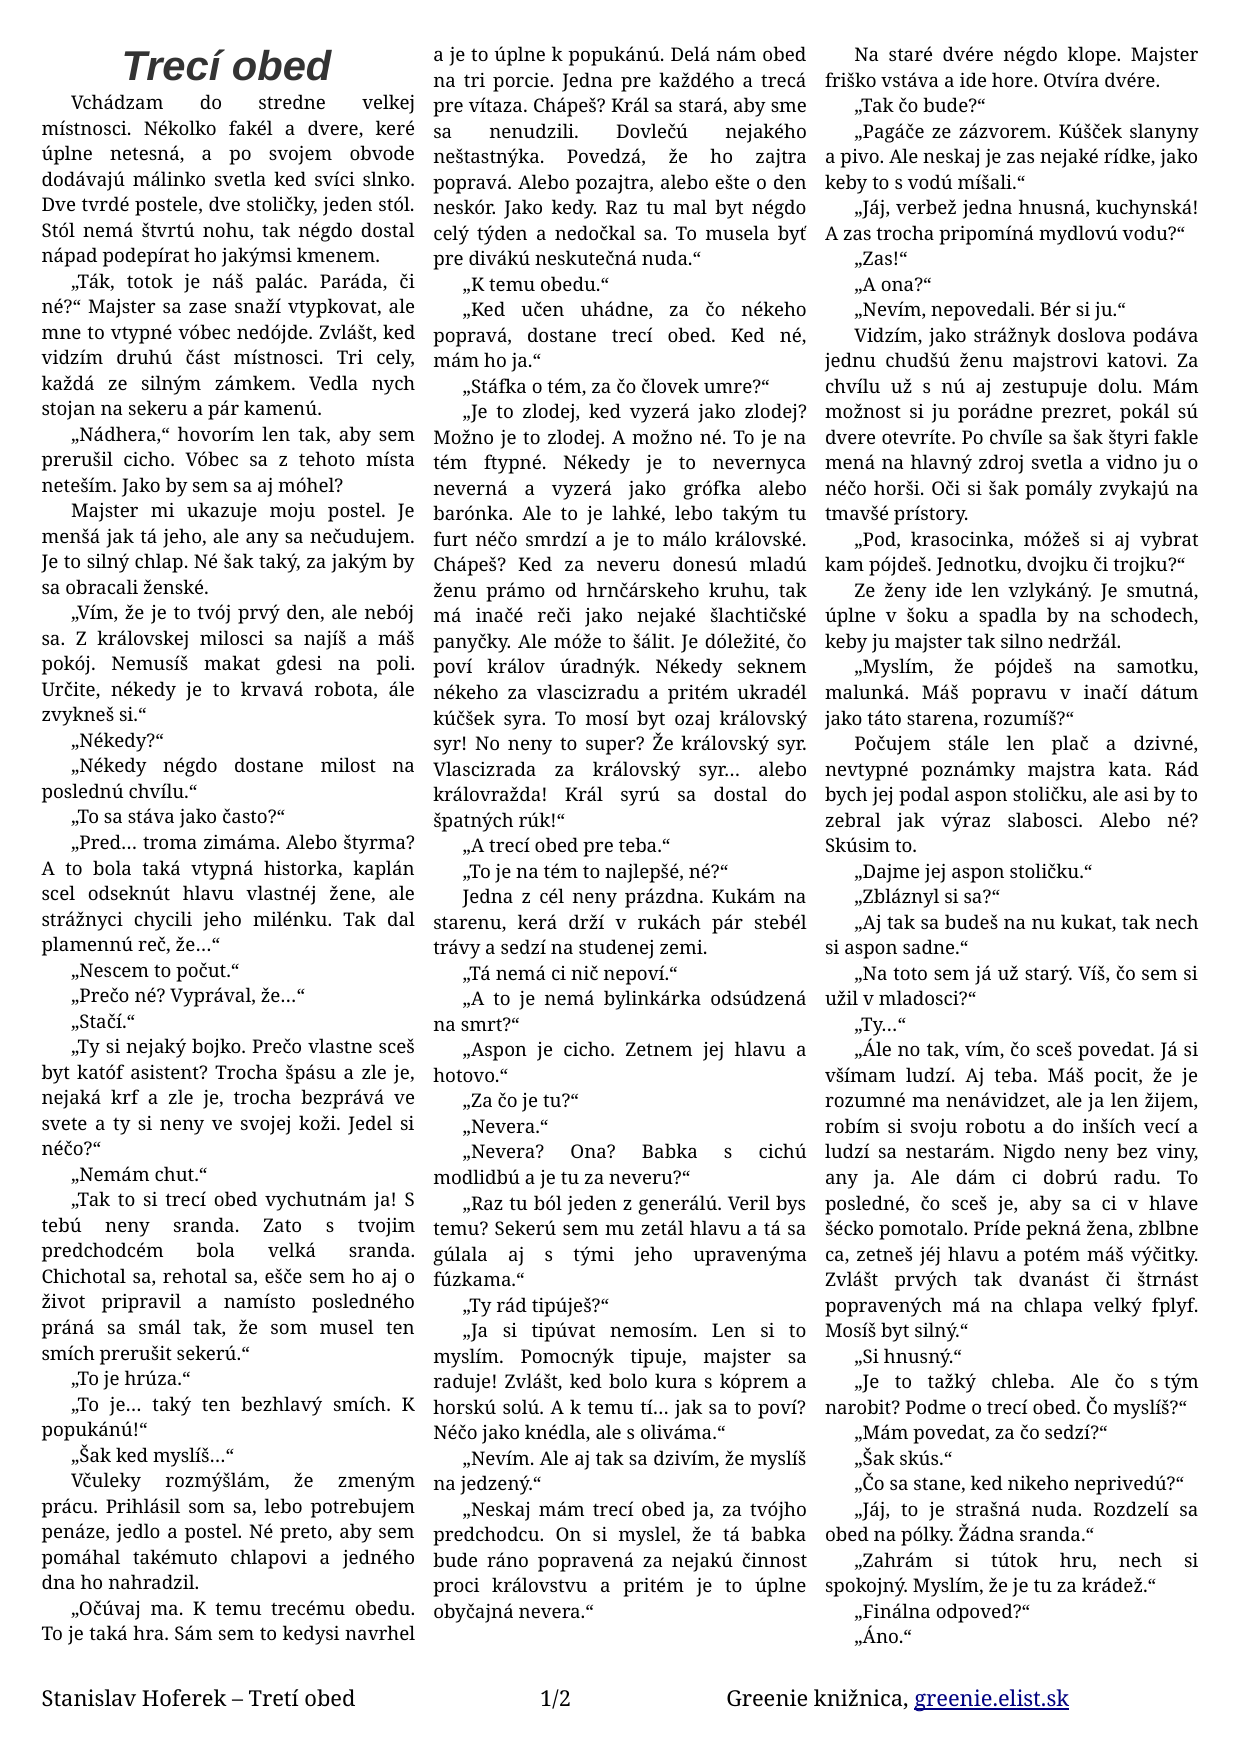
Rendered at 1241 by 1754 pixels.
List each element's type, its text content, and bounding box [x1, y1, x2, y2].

text Majster mi ukazuje moju postel. Je menšá jak tá jeho, ale any sa nečudujem. Je to silný chlap. Né šak taký, za jakým by sa obracali ženské. [41, 498, 415, 600]
text „Stačí.“ [41, 1008, 415, 1033]
text Počujem stále len plač a dzivné, nevtypné poznámky majstra kata. Rád bych jej podal aspon stoličku, ale asi by to zebral jak výraz slabosci. Alebo né? Skúsim to. [825, 730, 1199, 858]
text „Tak to si trecí obed vychutnám ja! S tebú neny sranda. Zato s tvojim predchodcém bola velká sranda. Chichotal sa, rehotal sa, ešče sem ho aj o život pripravil a namísto posledného práná sa smál tak, že som musel ten smích prerušit sekerú.“ [41, 1187, 415, 1365]
text „Zbláznyl si sa?“ [825, 883, 1199, 909]
text Ze ženy ide len vzlykáný. Je smutná, úplne v šoku a spadla by na schodech, keby ju majster tak silno nedržál. [825, 577, 1199, 654]
text „Áno.“ [825, 1624, 1199, 1649]
text „Nékedy négdo dostane milost na poslednú chvílu.“ [41, 753, 415, 804]
text „Ty si nejaký bojko. Prečo vlastne sceš byt katóf asistent? Trocha špásu a zle je, nejaká krf a zle je, trocha bezprává ve svete a ty si neny ve svojej koži. Jedel si néčo?“ [41, 1033, 415, 1161]
text „Ty rád tipúješ?“ [433, 1292, 807, 1317]
text „Pod, krasocinka, móžeš si aj vybrat kam pójdeš. Jednotku, dvojku či trojku?“ [825, 526, 1199, 577]
text „Stáfka o tém, za čo človek umre?“ [433, 373, 807, 399]
text „K temu obedu.“ [433, 271, 807, 297]
text „Prečo né? Vyprával, že…“ [41, 982, 415, 1008]
text „To je hrúza.“ [41, 1365, 415, 1391]
text „Pred… troma zimáma. Alebo štyrma? A to bola taká vtypná historka, kaplán scel odseknút hlavu vlastnéj žene, ale strážnyci chycili jeho milénku. Tak dal plamennú reč, že…“ [41, 829, 415, 957]
text „Jáj, to je strašná nuda. Rozdzelí sa obed na pólky. Žádna sranda.“ [825, 1496, 1199, 1547]
text „Nevím. Ale aj tak sa dzivím, že myslíš na jedzený.“ [433, 1445, 807, 1496]
text Včuleky rozmýšlám, že zmeným prácu. Prihlásil som sa, lebo potrebujem penáze, jedlo a postel. Né preto, aby sem pomáhal takémuto chlapovi a jedného dna ho nahradzil. [41, 1467, 415, 1595]
text „Si hnusný.“ [825, 1343, 1199, 1368]
text „Nádhera,“ hovorím len tak, aby sem prerušil cicho. Vóbec sa z tehoto místa neteším. Jako by sem sa aj móhel? [41, 421, 415, 498]
text Na staré dvére négdo klope. Majster friško vstáva a ide hore. Otvíra dvére. [825, 41, 1199, 92]
text „Ále no tak, vím, čo sceš povedat. Já si všímam ludzí. Aj teba. Máš pocit, že je rozumné ma nenávidzet, ale ja len žijem, robím si svoju robotu a do inších vecí a ludzí sa nestarám. Nigdo neny bez viny, any ja. Ale dám ci dobrú radu. To posledné, čo sceš je, aby sa ci v hlave šécko pomotalo. Príde pekná žena, zblbne ca, zetneš jéj hlavu a potém máš výčitky. Zvlášt prvých tak dvanást či štrnást popravených má na chlapa velký fplyf. Mosíš byt silný.“ [825, 1037, 1199, 1343]
text „Za čo je tu?“ [433, 1088, 807, 1113]
text „Nevím, nepovedali. Bér si ju.“ [825, 297, 1199, 322]
text „Ty…“ [825, 1011, 1199, 1037]
text „A trecí obed pre teba.“ [433, 832, 807, 858]
text „Nékedy?“ [41, 727, 415, 753]
text „Pagáče ze zázvorem. Kúšček slanyny a pivo. Ale neskaj je zas nejaké rídke, jako keby to s vodú míšali.“ [825, 118, 1199, 194]
text „Nevera? Ona? Babka s cichú modlidbú a je tu za neveru?“ [433, 1139, 807, 1190]
text „A to je nemá bylinkárka odsúdzená na smrt?“ [433, 986, 807, 1037]
text „Neskaj mám trecí obed ja, za tvójho predchodcu. On si myslel, že tá babka bude ráno popravená za nejakú činnost proci královstvu a pritém je to úplne obyčajná nevera.“ [433, 1496, 807, 1624]
text „Raz tu ból jeden z generálú. Veril bys temu? Sekerú sem mu zetál hlavu a tá sa gúlala aj s tými jeho upravenýma fúzkama.“ [433, 1190, 807, 1292]
text Vchádzam do stredne velkej místnosci. Nékolko fakél a dvere, keré úplne netesná, a po svojem obvode dodávajú málinko svetla ked svíci slnko. Dve tvrdé postele, dve stoličky, jeden stól. Stól nemá štvrtú nohu, tak négdo dostal nápad podepírat ho jakýmsi kmenem. [41, 89, 415, 268]
text „Vím, že je to tvój prvý den, ale nebój sa. Z královskej milosci sa najíš a máš pokój. Nemusíš makat gdesi na poli. Určite, nékedy je to krvavá robota, ále zvykneš si.“ [41, 600, 415, 727]
text „Nevera.“ [433, 1113, 807, 1139]
text „To je na tém to najlepšé, né?“ [433, 858, 807, 883]
text „Ták, totok je náš palác. Paráda, či né?“ Majster sa zase snaží vtypkovat, ale mne to vtypné vóbec nedójde. Zvlášt, ked vidzím druhú část místnosci. Tri cely, každá ze silným zámkem. Vedla nych stojan na sekeru a pár kamenú. [41, 268, 415, 421]
text Jedna z cél neny prázdna. Kukám na starenu, kerá drží v rukách pár stebél trávy a sedzí na studenej zemi. [433, 883, 807, 960]
text „Jáj, verbež jedna hnusná, kuchynská! A zas trocha pripomíná mydlovú vodu?“ [825, 194, 1199, 246]
text „Nemám chut.“ [41, 1161, 415, 1187]
text „Je to zlodej, ked vyzerá jako zlodej? Možno je to zlodej. A možno né. To je na tém ftypné. Nékedy je to nevernyca neverná a vyzerá jako grófka alebo barónka. Ale to je lahké, lebo takým tu furt néčo smrdzí a je to málo královské. Chápeš? Ked za neveru donesú mladú ženu prámo od hrnčárskeho kruhu, tak má inačé reči jako nejaké šlachtičské panyčky. Ale móže to šálit. Je dóležité, čo poví králov úradnýk. Nékedy seknem nékeho za vlascizradu a pritém ukradél kúčšek syra. To mosí byt ozaj královský syr! No neny to super? Že královský syr. Vlascizrada za královský syr… alebo královražda! Král syrú sa dostal do špatných rúk!“ [433, 399, 807, 832]
text „Na toto sem já už starý. Víš, čo sem si užil v mladosci?“ [825, 960, 1199, 1011]
text „Tá nemá ci nič nepoví.“ [433, 960, 807, 986]
text „Čo sa stane, ked nikeho neprivedú?“ [825, 1471, 1199, 1496]
text „Myslím, že pójdeš na samotku, malunká. Máš popravu v inačí dátum jako táto starena, rozumíš?“ [825, 654, 1199, 730]
text „Finálna odpoved?“ [825, 1598, 1199, 1624]
text „Šak skús.“ [825, 1445, 1199, 1471]
text „Zas!“ [825, 246, 1199, 271]
text Vidzím, jako strážnyk doslova podáva jednu chudšú ženu majstrovi katovi. Za chvílu už s nú aj zestupuje dolu. Mám možnost si ju porádne prezret, pokál sú dvere otevríte. Po chvíle sa šak štyri fakle mená na hlavný zdroj svetla a vidno ju o néčo horši. Oči si šak pomály zvykajú na tmavšé prístory. [825, 322, 1199, 526]
text „Mám povedat, za čo sedzí?“ [825, 1419, 1199, 1445]
text „To sa stáva jako často?“ [41, 804, 415, 829]
text a je to úplne k popukánú. Delá nám obed na tri porcie. Jedna pre každého a trecá pre vítaza. Chápeš? Král sa stará, aby sme sa nenudzili. Dovlečú nejakého neštastnýka. Povedzá, že ho zajtra popravá. Alebo pozajtra, alebo ešte o den neskór. Jako kedy. Raz tu mal byt négdo celý týden a nedočkal sa. To musela byť pre divákú neskutečná nuda.“ [433, 41, 807, 271]
text „Je to tažký chleba. Ale čo s tým narobit? Podme o trecí obed. Čo myslíš?“ [825, 1368, 1199, 1419]
text „To je… taký ten bezhlavý smích. K popukánú!“ [41, 1391, 415, 1442]
subtitle Trecí obed [41, 41, 415, 89]
text „Aj tak sa budeš na nu kukat, tak nech si aspon sadne.“ [825, 909, 1199, 960]
text „Ja si tipúvat nemosím. Len si to myslím. Pomocnýk tipuje, majster sa raduje! Zvlášt, ked bolo kura s kóprem a horskú solú. A k temu tí… jak sa to poví? Néčo jako knédla, ale s oliváma.“ [433, 1317, 807, 1445]
text „Nescem to počut.“ [41, 957, 415, 982]
text „A ona?“ [825, 271, 1199, 297]
text „Šak ked myslíš…“ [41, 1442, 415, 1467]
text „Tak čo bude?“ [825, 92, 1199, 118]
text „Zahrám si tútok hru, nech si spokojný. Myslím, že je tu za krádež.“ [825, 1547, 1199, 1598]
text „Ked učen uhádne, za čo nékeho popravá, dostane trecí obed. Ked né, mám ho ja.“ [433, 297, 807, 373]
text „Dajme jej aspon stoličku.“ [825, 858, 1199, 883]
text „Očúvaj ma. K temu trecému obedu. To je taká hra. Sám sem to kedysi navrhel [41, 1595, 415, 1646]
text „Aspon je cicho. Zetnem jej hlavu a hotovo.“ [433, 1037, 807, 1088]
